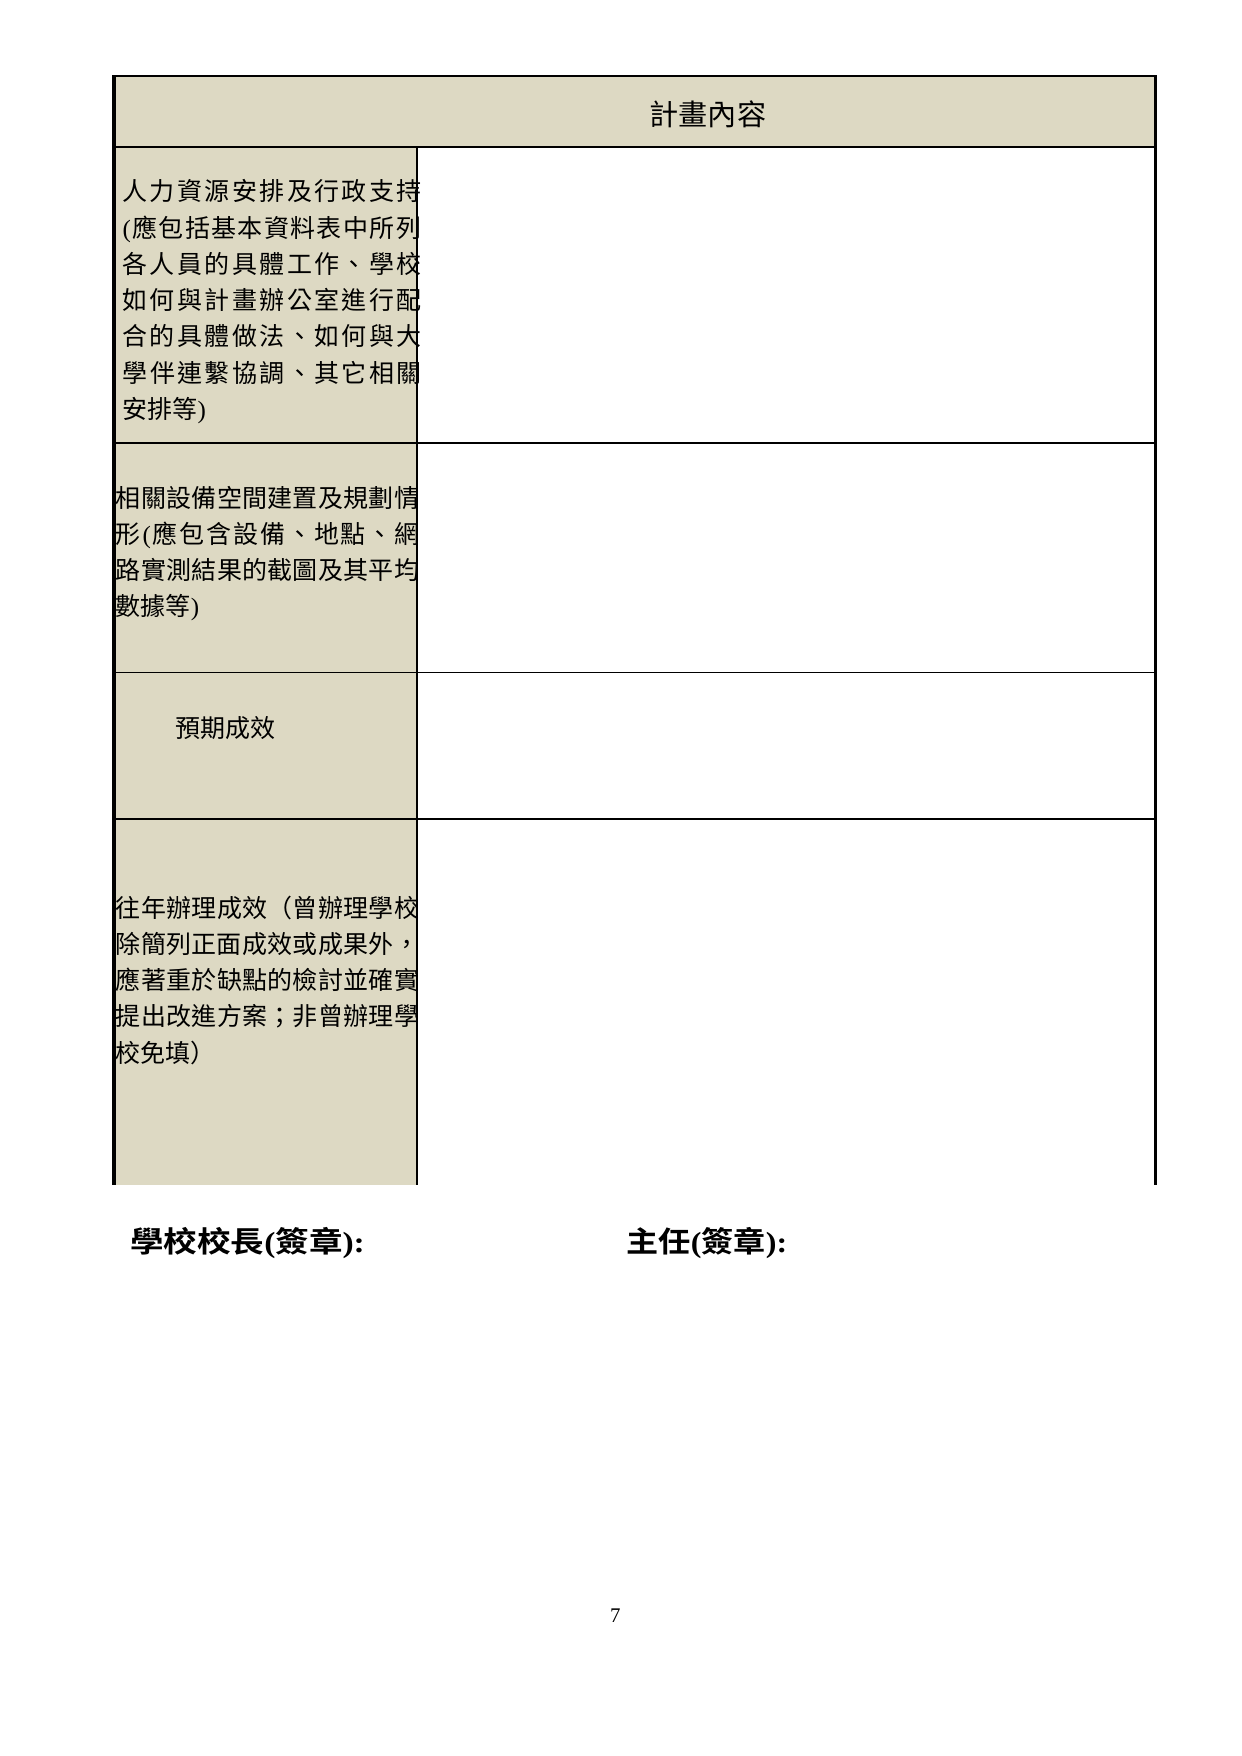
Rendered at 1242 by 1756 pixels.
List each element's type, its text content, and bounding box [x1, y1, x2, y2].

table_cell [418, 444, 1154, 671]
table_cell 人力資源安排及行政支持(應包括基本資料表中所列各人員的具體工作、學校如何與計畫辦公室進行配合的具體做法、如何與大學伴連繫協調、其它相關安排等) [116, 148, 416, 442]
table_cell [418, 820, 1154, 1185]
table_cell [418, 148, 1154, 442]
table_header 計畫內容 [116, 77, 1154, 146]
table_cell 相關設備空間建置及規劃情形(應包含設備、地點、網路實測結果的截圖及其平均數據等) [116, 444, 416, 671]
table_cell 預期成效 [116, 673, 416, 818]
table_cell [418, 673, 1154, 818]
text 學校校長(簽章): 主任(簽章): [130, 1214, 1229, 1262]
table_cell 往年辦理成效（曾辦理學校除簡列正面成效或成果外， 應著重於缺點的檢討並確實提出改進方案；非曾辦理學校免填） [116, 820, 416, 1185]
